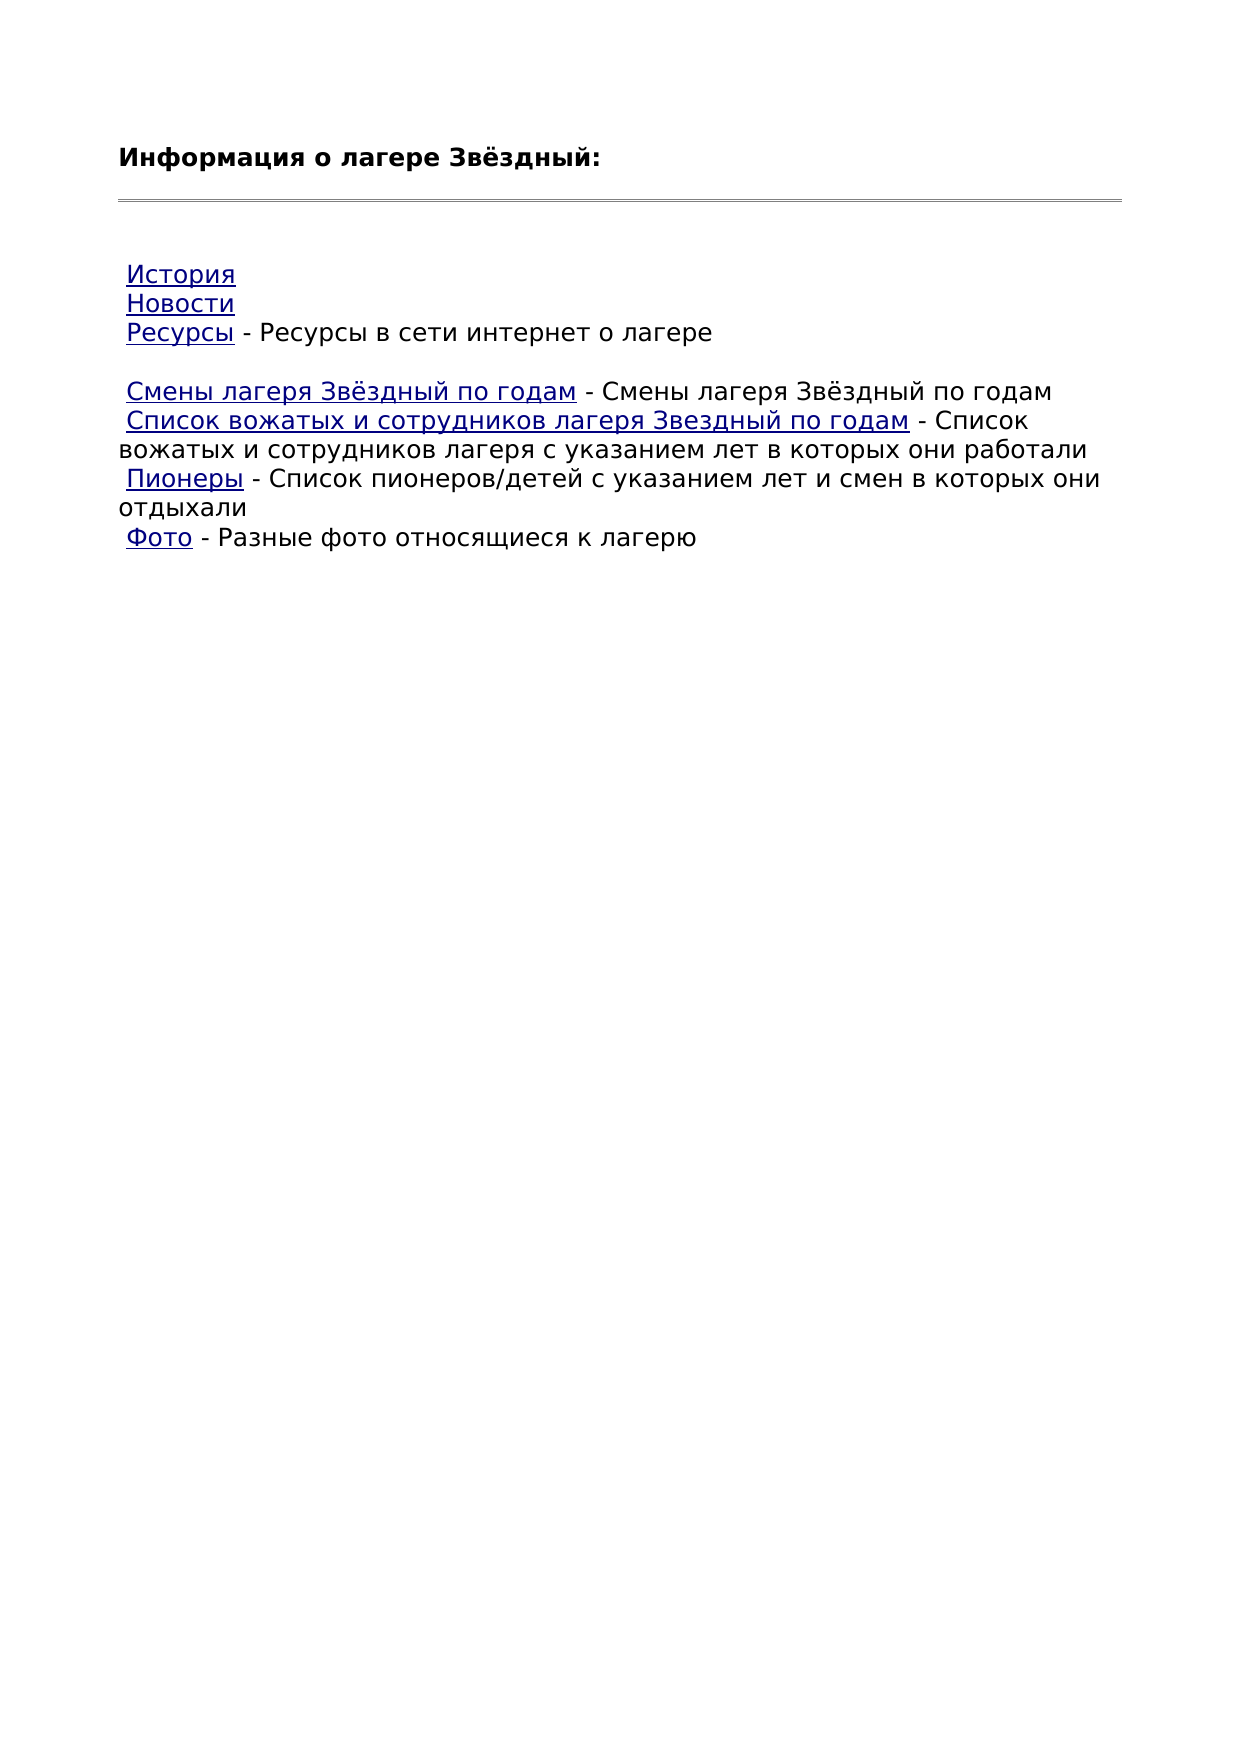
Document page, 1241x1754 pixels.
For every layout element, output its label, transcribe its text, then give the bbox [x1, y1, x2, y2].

text История Новости Ресурсы - Ресурсы в сети интернет о лагере Смены лагеря Звёздный по годам - Смены лагеря Звёздный по годам Список вожатых и сотрудников лагеря Звездный по годам - Список вожатых и сотрудников лагеря с указанием лет в которых они работали Пионеры - Список пионеров/детей с указанием лет и смен в которых они отдыхали Фото - Разные фото относящиеся к лагерю [118, 231, 1122, 581]
subtitle Информация о лагере Звёздный: [118, 143, 1122, 172]
